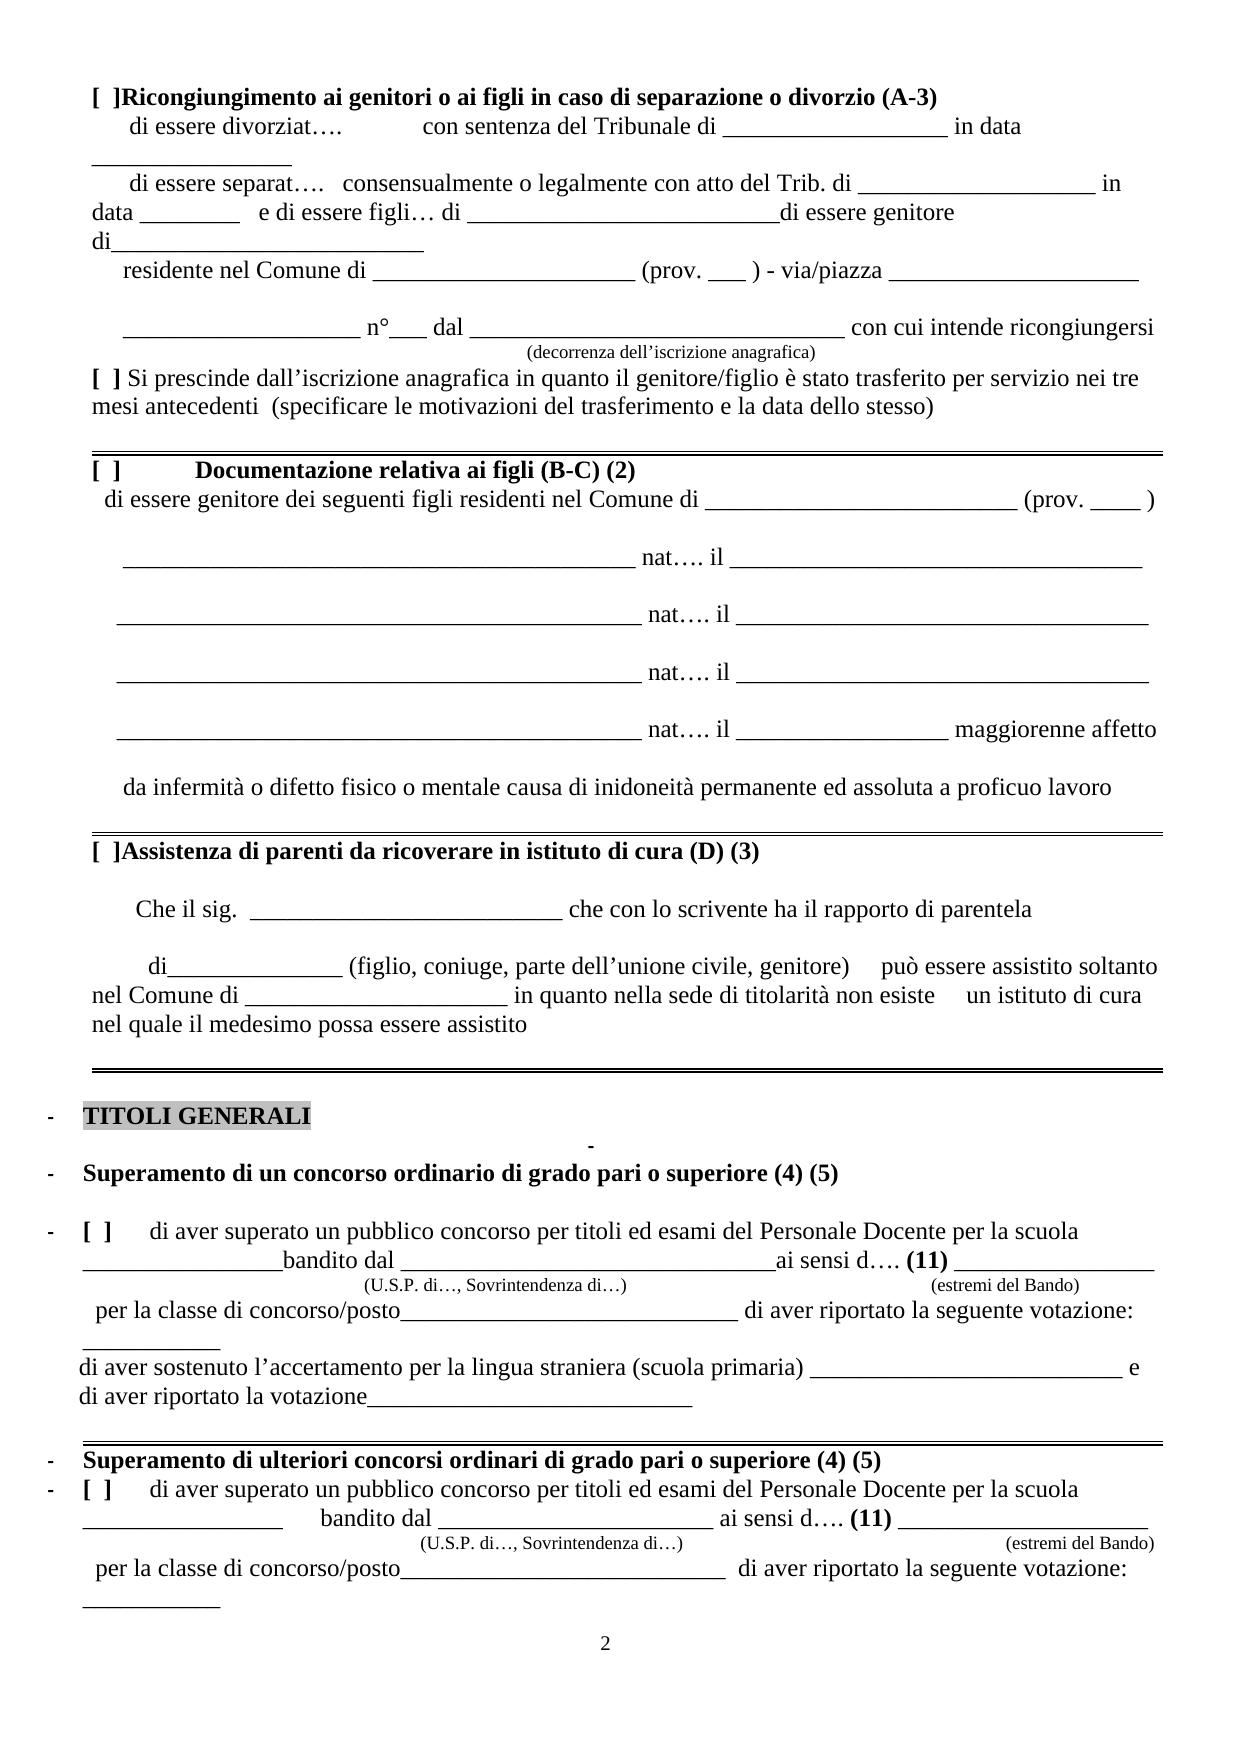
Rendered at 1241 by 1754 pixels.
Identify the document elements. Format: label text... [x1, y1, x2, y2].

text __________________________________________ nat…. il _________________________________ [92, 657, 1163, 686]
list [ ] di aver superato un pubblico concorso per titoli ed esami del Personale Docente per la scuola ________________ bandito dal ______________________ ai sensi d…. (11) ____________________ [47, 1474, 1163, 1532]
text da infermità o difetto fisico o mentale causa di inidoneità permanente ed assoluta a proficuo lavoro [92, 772, 1163, 801]
list Superamento di un concorso ordinario di grado pari o superiore (4) (5) [47, 1158, 1163, 1187]
text [ ] Si prescinde dall’iscrizione anagrafica in quanto il genitore/figlio è stato trasferito per servizio nei tre mesi antecedenti (specificare le motivazioni del trasferimento e la data dello stesso) [92, 363, 1163, 420]
text __________________________________________ nat…. il _________________________________ [92, 599, 1163, 628]
list TITOLI GENERALI [47, 1101, 1163, 1130]
text di essere divorziat…. con sentenza del Tribunale di __________________ in data ________________ [92, 111, 1163, 168]
text [ ] Documentazione relativa ai figli (B-C) (2) [92, 456, 1163, 484]
text residente nel Comune di _____________________ (prov. ___ ) - via/piazza ____________________ [92, 255, 1163, 283]
text di aver sostenuto l’accertamento per la lingua straniera (scuola primaria) _________________________ e [47, 1352, 1163, 1381]
text _________________________________________ nat…. il _________________________________ [92, 542, 1163, 571]
text __________________________________________ nat…. il _________________ maggiorenne affetto [92, 714, 1163, 743]
list [ ] di aver superato un pubblico concorso per titoli ed esami del Personale Docente per la scuola ________________bandito dal ______________________________ai sensi d…. (11) ________________ [47, 1216, 1163, 1273]
text di essere genitore dei seguenti figli residenti nel Comune di _________________________ (prov. ____ ) [92, 484, 1163, 513]
text (U.S.P. di…, Sovrintendenza di…) (estremi del Bando) [83, 1273, 1163, 1295]
list Superamento di ulteriori concorsi ordinari di grado pari o superiore (4) (5) [47, 1446, 1163, 1474]
text ___________________ n°___ dal ______________________________ con cui intende ricongiungersi [92, 312, 1163, 341]
text di______________ (figlio, coniuge, parte dell’unione civile, genitore) può essere assistito soltanto nel Comune di _____________________ in quanto nella sede di titolarità non esiste un istituto di cura nel quale il medesimo possa essere assistito [92, 951, 1163, 1037]
text [ ] Ricongiungimento ai genitori o ai figli in caso di separazione o divorzio (A-3) [92, 82, 1163, 111]
text Che il sig. _________________________ che con lo scrivente ha il rapporto di parentela [92, 894, 1163, 922]
text (decorrenza dell’iscrizione anagrafica) [92, 341, 1163, 363]
text di aver riportato la votazione__________________________ [47, 1381, 1163, 1410]
text (U.S.P. di…, Sovrintendenza di…) (estremi del Bando) [83, 1532, 1163, 1553]
text [ ] Assistenza di parenti da ricoverare in istituto di cura (D) (3) [92, 836, 1163, 865]
text per la classe di concorso/posto__________________________ di aver riportato la seguente votazione: ___________ [83, 1553, 1163, 1611]
text per la classe di concorso/posto___________________________ di aver riportato la seguente votazione: ___________ [83, 1295, 1163, 1352]
text di essere separat…. consensualmente o legalmente con atto del Trib. di ___________________ in data ________ e di essere figli… di _________________________di essere genitore di_________________________ [92, 168, 1163, 255]
